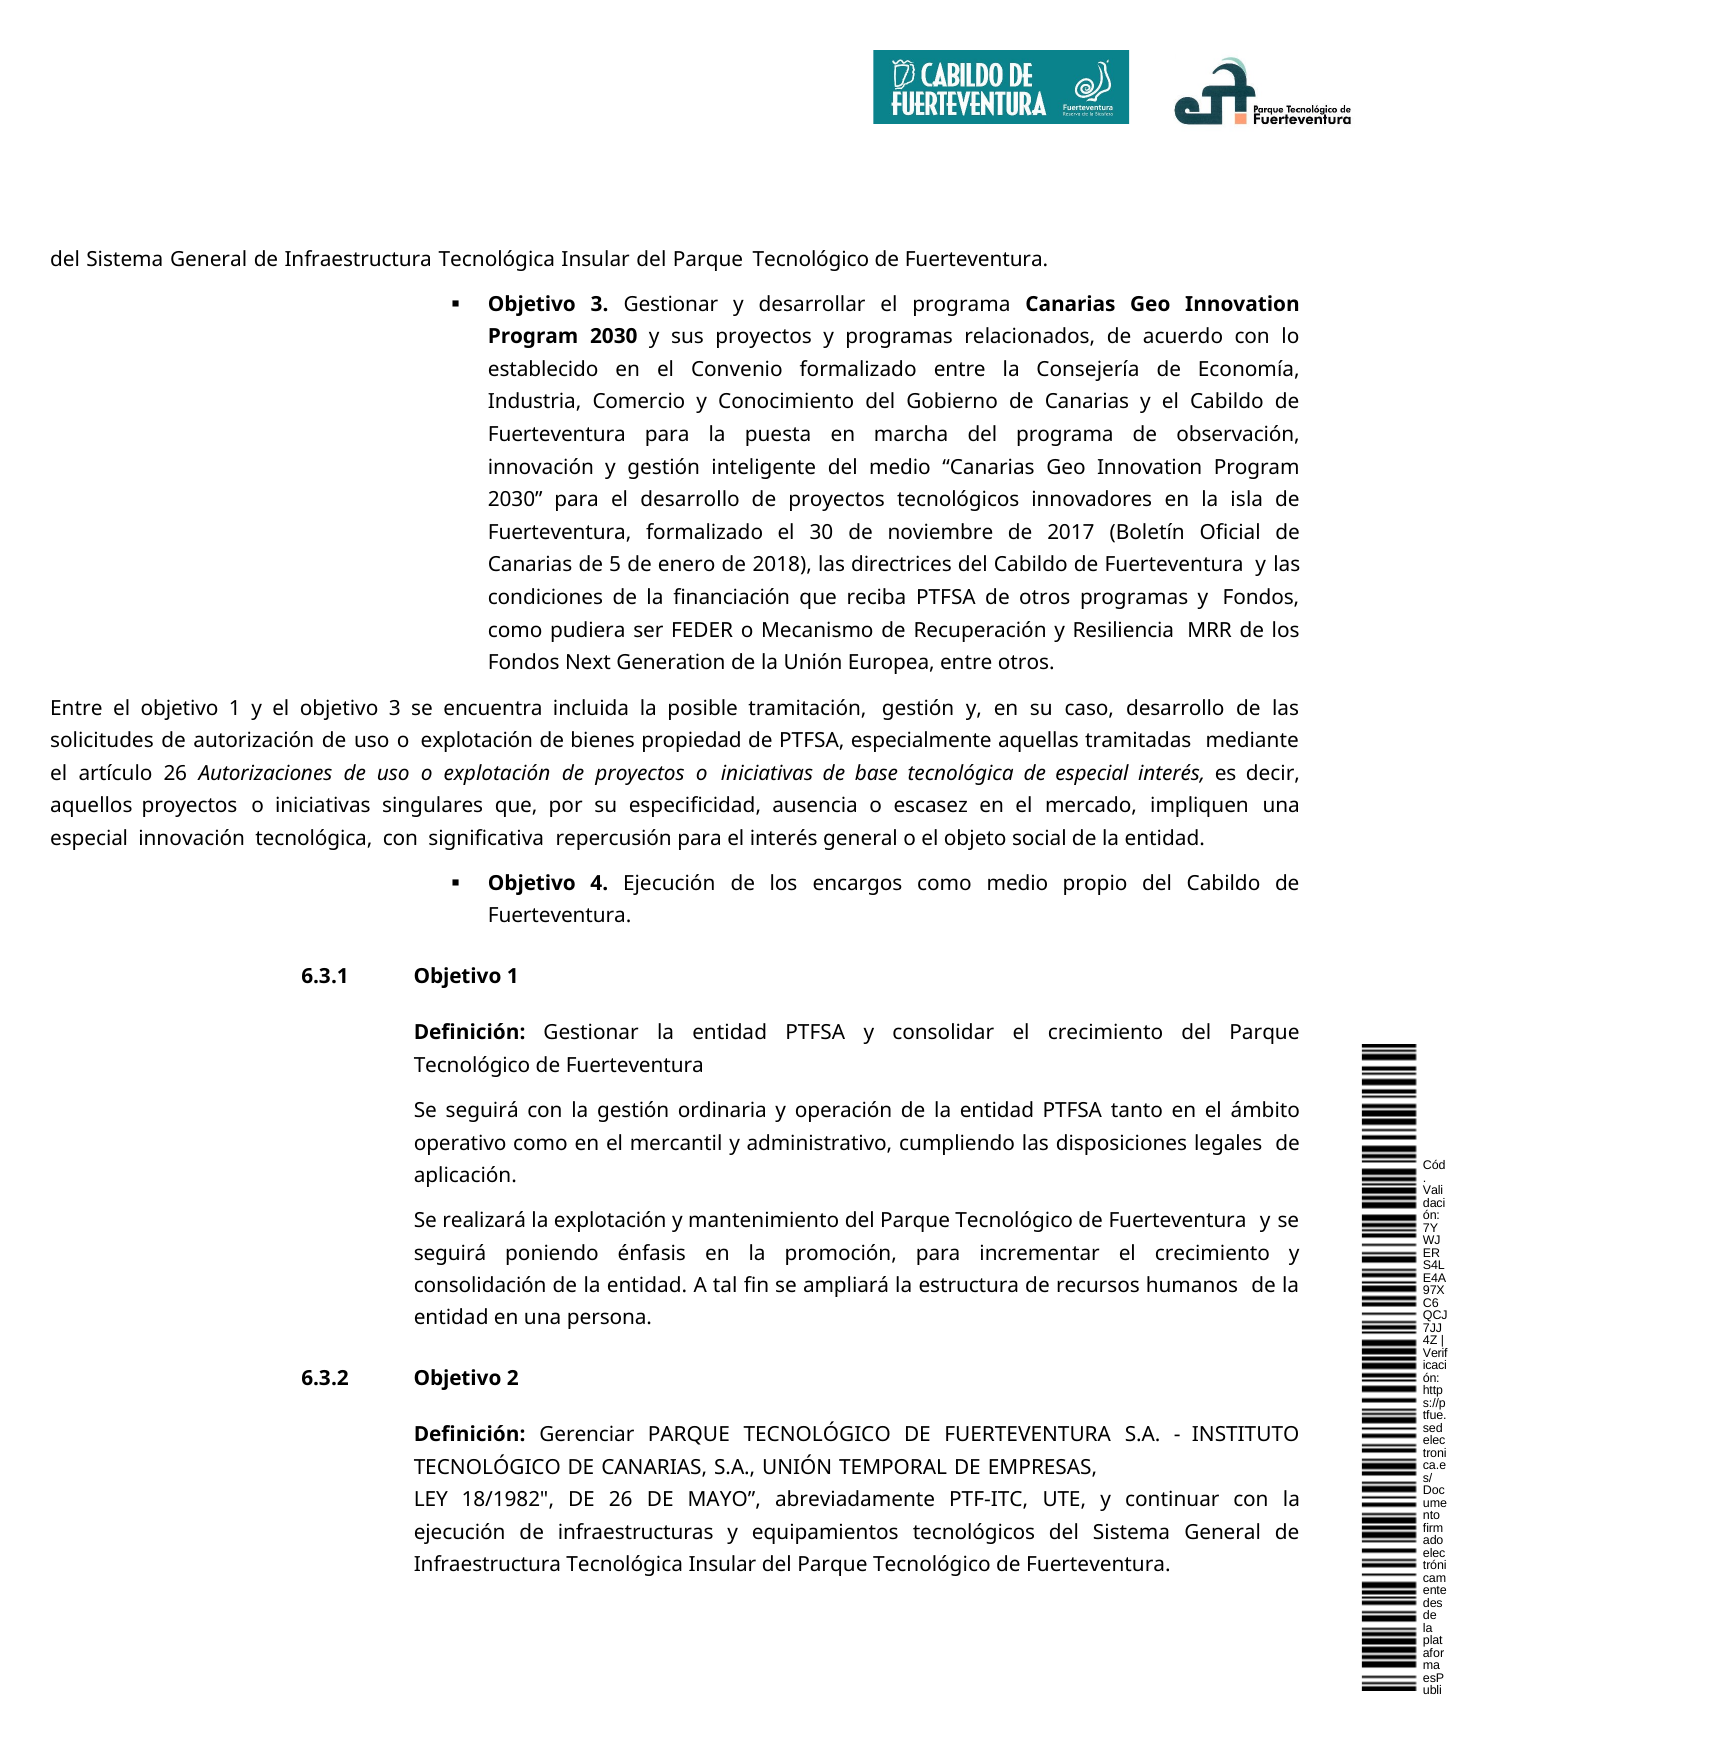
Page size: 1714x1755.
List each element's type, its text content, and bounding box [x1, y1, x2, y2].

text LEY 18/1982", DE 26 DE MAYO”, abreviadamente PTF-ITC, UTE, y continuar con la ejecución de infraestructuras y equipamientos tecnológicos del Sistema General de Infraestructura Tecnológica Insular del Parque Tecnológico de Fuerteventura. [413, 1484, 1300, 1578]
text Se realizará la explotación y mantenimiento del Parque Tecnológico de Fuerteventura y se seguirá poniendo énfasis en la promoción, para incrementar el crecimiento y consolidación de la entidad. A tal fin se ampliará la estructura de recursos humanos de la entidad en una persona. [413, 1205, 1300, 1331]
text Cód. Validación: 7YWJERS4LE4A97XC6QCJ7JJ4Z | Verificación: https://ptfue.sedelectronica.es/ Documento firmado electrónicamente desde la plataforma esPublico Gestiona | Página 16 de 37 [1423, 1160, 1448, 1699]
list Objetivo 3. Gestionar y desarrollar el programa Canarias Geo Innovation Program 2030 y sus proyectos y programas relacionados, de acuerdo con lo establecido en el Convenio formalizado entre la Consejería de Economía, Industria, Comercio y Conocimiento del Gobierno de Canarias y el Cabildo de Fuerteventura para la puesta en marcha del programa de observación, innovación y gestión inteligente del medio “Canarias Geo Innovation Program 2030” para el desarrollo de proyectos tecnológicos innovadores en la isla de Fuerteventura, formalizado el 30 de noviembre de 2017 (Boletín Oficial de Canarias de 5 de enero de 2018), las directrices del Cabildo de Fuerteventura y las condiciones de la financiación que reciba PTFSA de otros programas y Fondos, como pudiera ser FEDER o Mecanismo de Recuperación y Resiliencia MRR de los Fondos Next Generation de la Unión Europea, entre otros. [451, 289, 1300, 676]
text Definición: Gerenciar PARQUE TECNOLÓGICO DE FUERTEVENTURA S.A. - INSTITUTO TECNOLÓGICO DE CANARIAS, S.A., UNIÓN TEMPORAL DE EMPRESAS, [413, 1419, 1300, 1480]
text Definición: Gestionar la entidad PTFSA y consolidar el crecimiento del Parque Tecnológico de Fuerteventura [413, 1017, 1300, 1078]
list Objetivo 2 [301, 1363, 1361, 1391]
text Entre el objetivo 1 y el objetivo 3 se encuentra incluida la posible tramitación, gestión y, en su caso, desarrollo de las solicitudes de autorización de uso o explotación de bienes propiedad de PTFSA, especialmente aquellas tramitadas mediante el artículo 26 Autorizaciones de uso o explotación de proyectos o iniciativas de base tecnológica de especial interés, es decir, aquellos proyectos o iniciativas singulares que, por su especificidad, ausencia o escasez en el mercado, impliquen una especial innovación tecnológica, con significativa repercusión para el interés general o el objeto social de la entidad. [50, 693, 1300, 851]
list [1450, 1363, 1468, 1391]
text del Sistema General de Infraestructura Tecnológica Insular del Parque Tecnológico de Fuerteventura. [50, 244, 1300, 272]
list Objetivo 4. Ejecución de los encargos como medio propio del Cabildo de Fuerteventura. [451, 868, 1300, 929]
text Se seguirá con la gestión ordinaria y operación de la entidad PTFSA tanto en el ámbito operativo como en el mercantil y administrativo, cumpliendo las disposiciones legales de aplicación. [413, 1095, 1300, 1189]
text [1421, 1157, 1450, 1699]
list Objetivo 1 [301, 961, 1468, 989]
